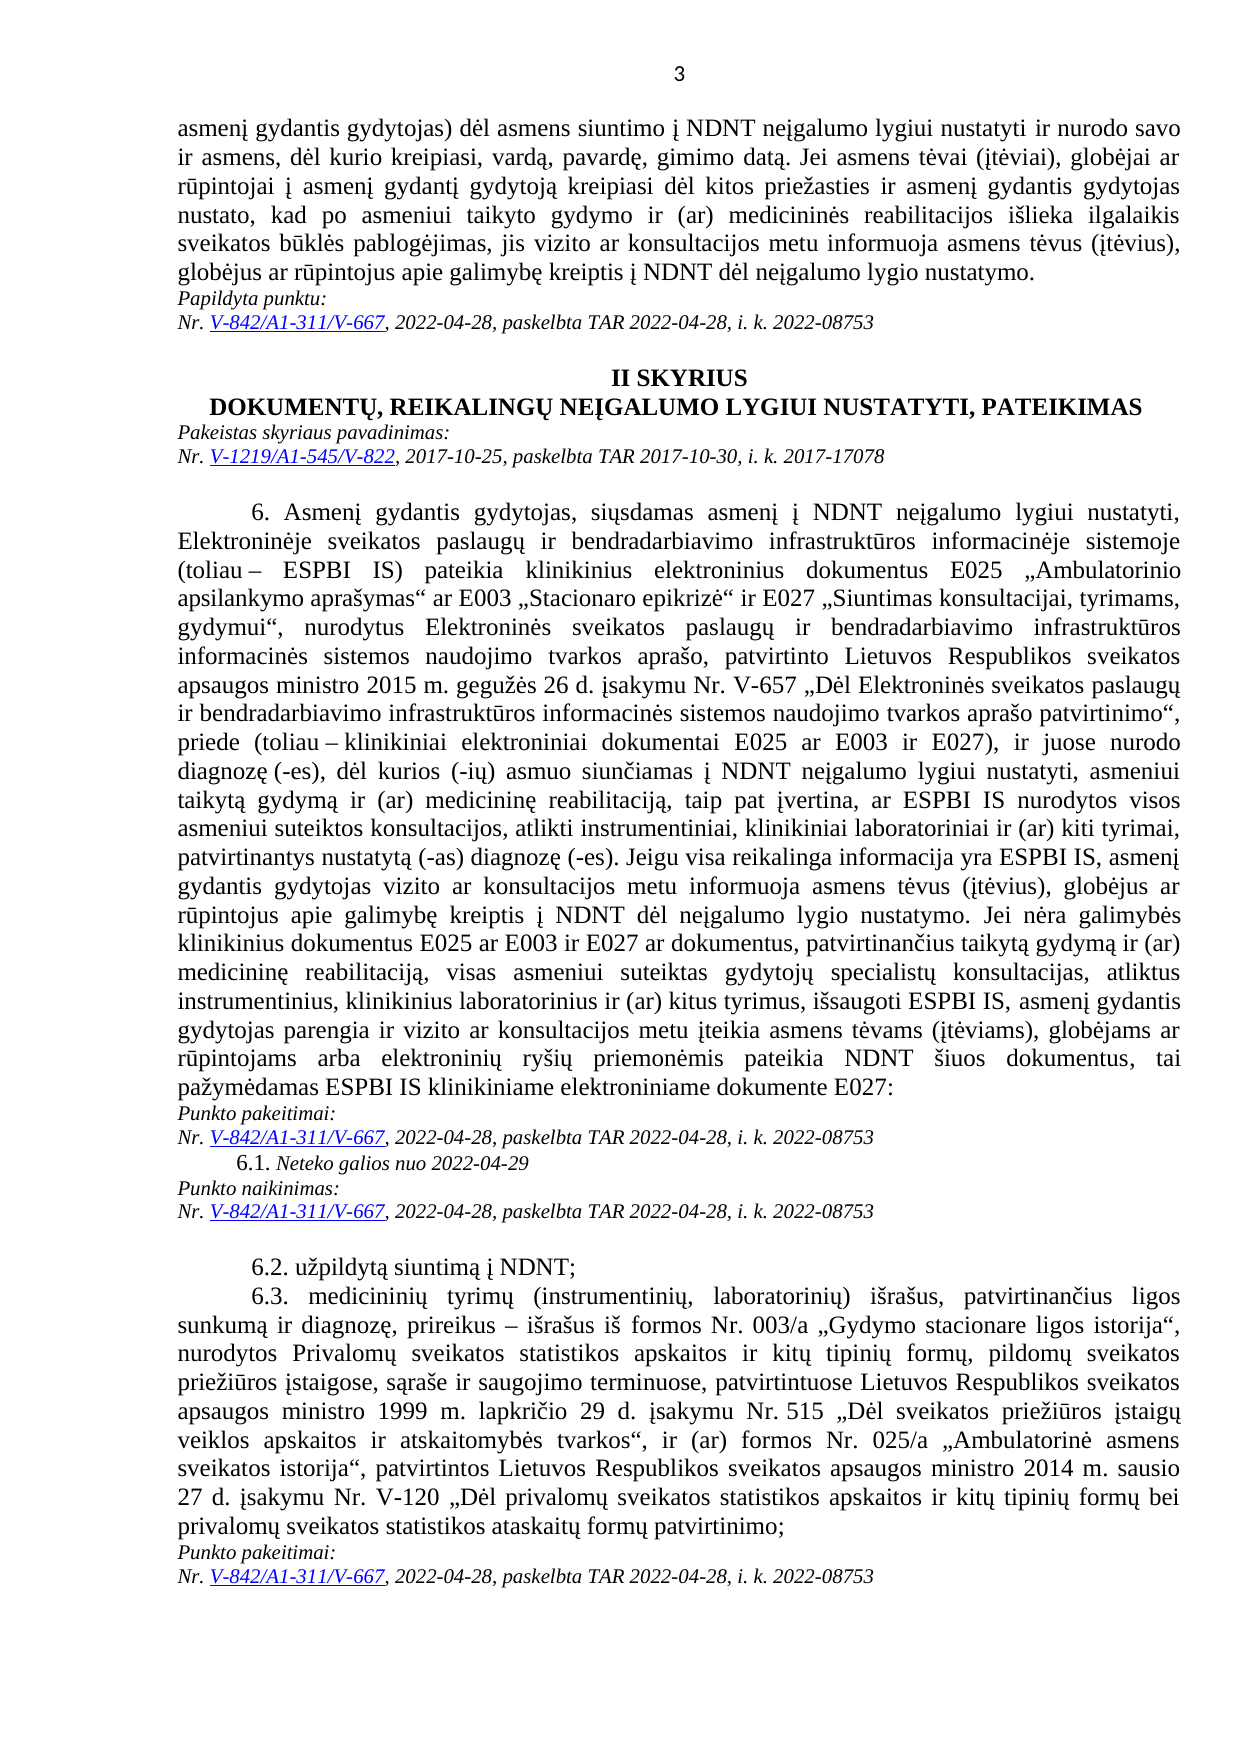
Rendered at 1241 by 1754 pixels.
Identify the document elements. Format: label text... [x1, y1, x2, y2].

text Punkto pakeitimai: [177, 1540, 1181, 1564]
text Pakeistas skyriaus pavadinimas: [177, 420, 1181, 444]
text 6.3. medicininių tyrimų (instrumentinių, laboratorinių) išrašus, patvirtinančius ligos sunkumą ir diagnozę, prireikus – išrašus iš formos Nr. 003/a „Gydymo stacionare ligos istorija“, nurodytos Privalomų sveikatos statistikos apskaitos ir kitų tipinių formų, pildomų sveikatos priežiūros įstaigose, sąraše ir saugojimo terminuose, patvirtintuose Lietuvos Respublikos sveikatos apsaugos ministro 1999 m. lapkričio 29 d. įsakymu Nr. 515 „Dėl sveikatos priežiūros įstaigų veiklos apskaitos ir atskaitomybės tvarkos“, ir (ar) formos Nr. 025/a „Ambulatorinė asmens sveikatos istorija“, patvirtintos Lietuvos Respublikos sveikatos apsaugos ministro 2014 m. sausio 27 d. įsakymu Nr. V-120 „Dėl privalomų sveikatos statistikos apskaitos ir kitų tipinių formų bei privalomų sveikatos statistikos ataskaitų formų patvirtinimo; [177, 1281, 1181, 1540]
text 6. Asmenį gydantis gydytojas, siųsdamas asmenį į NDNT neįgalumo lygiui nustatyti, Elektroninėje sveikatos paslaugų ir bendradarbiavimo infrastruktūros informacinėje sistemoje (toliau – ESPBI IS) pateikia klinikinius elektroninius dokumentus E025 „Ambulatorinio apsilankymo aprašymas“ ar E003 „Stacionaro epikrizė“ ir E027 „Siuntimas konsultacijai, tyrimams, gydymui“, nurodytus Elektroninės sveikatos paslaugų ir bendradarbiavimo infrastruktūros informacinės sistemos naudojimo tvarkos aprašo, patvirtinto Lietuvos Respublikos sveikatos apsaugos ministro 2015 m. gegužės 26 d. įsakymu Nr. V-657 „Dėl Elektroninės sveikatos paslaugų ir bendradarbiavimo infrastruktūros informacinės sistemos naudojimo tvarkos aprašo patvirtinimo“, priede (toliau – klinikiniai elektroniniai dokumentai E025 ar E003 ir E027), ir juose nurodo diagnozę (-es), dėl kurios (-ių) asmuo siunčiamas į NDNT neįgalumo lygiui nustatyti, asmeniui taikytą gydymą ir (ar) medicininę reabilitaciją, taip pat įvertina, ar ESPBI IS nurodytos visos asmeniui suteiktos konsultacijos, atlikti instrumentiniai, klinikiniai laboratoriniai ir (ar) kiti tyrimai, patvirtinantys nustatytą (-as) diagnozę (-es). Jeigu visa reikalinga informacija yra ESPBI IS, asmenį gydantis gydytojas vizito ar konsultacijos metu informuoja asmens tėvus (įtėvius), globėjus ar rūpintojus apie galimybę kreiptis į NDNT dėl neįgalumo lygio nustatymo. Jei nėra galimybės klinikinius dokumentus E025 ar E003 ir E027 ar dokumentus, patvirtinančius taikytą gydymą ir (ar) medicininę reabilitaciją, visas asmeniui suteiktas gydytojų specialistų konsultacijas, atliktus instrumentinius, klinikinius laboratorinius ir (ar) kitus tyrimus, išsaugoti ESPBI IS, asmenį gydantis gydytojas parengia ir vizito ar konsultacijos metu įteikia asmens tėvams (įtėviams), globėjams ar rūpintojams arba elektroninių ryšių priemonėmis pateikia NDNT šiuos dokumentus, tai pažymėdamas ESPBI IS klinikiniame elektroniniame dokumente E027: [177, 497, 1181, 1101]
text Punkto naikinimas: [177, 1175, 1181, 1199]
text 6.1. Neteko galios nuo 2022-04-29 [177, 1149, 1181, 1175]
text asmenį gydantis gydytojas) dėl asmens siuntimo į NDNT neįgalumo lygiui nustatyti ir nurodo savo ir asmens, dėl kurio kreipiasi, vardą, pavardę, gimimo datą. Jei asmens tėvai (įtėviai), globėjai ar rūpintojai į asmenį gydantį gydytoją kreipiasi dėl kitos priežasties ir asmenį gydantis gydytojas nustato, kad po asmeniui taikyto gydymo ir (ar) medicininės reabilitacijos išlieka ilgalaikis sveikatos būklės pablogėjimas, jis vizito ar konsultacijos metu informuoja asmens tėvus (įtėvius), globėjus ar rūpintojus apie galimybę kreiptis į NDNT dėl neįgalumo lygio nustatymo. [177, 113, 1181, 286]
text Papildyta punktu: [177, 286, 1181, 310]
text 6.2. užpildytą siuntimą į NDNT; [177, 1252, 1181, 1281]
text Nr. V-842/A1-311/V-667, 2022-04-28, paskelbta TAR 2022-04-28, i. k. 2022-08753 [177, 1199, 1181, 1223]
text Nr. V-1219/A1-545/V-822, 2017-10-25, paskelbta TAR 2017-10-30, i. k. 2017-17078 [177, 444, 1181, 468]
text Punkto pakeitimai: [177, 1101, 1181, 1125]
text Nr. V-842/A1-311/V-667, 2022-04-28, paskelbta TAR 2022-04-28, i. k. 2022-08753 [177, 310, 1181, 334]
text Nr. V-842/A1-311/V-667, 2022-04-28, paskelbta TAR 2022-04-28, i. k. 2022-08753 [177, 1564, 1181, 1588]
text II skyrius [177, 363, 1181, 392]
text Nr. V-842/A1-311/V-667, 2022-04-28, paskelbta TAR 2022-04-28, i. k. 2022-08753 [177, 1125, 1181, 1149]
text DOKUMENTŲ, REIKALINGŲ NEĮGALUMO LYGIUI NUSTATYTI, PATEIKIMAS [177, 392, 1181, 420]
